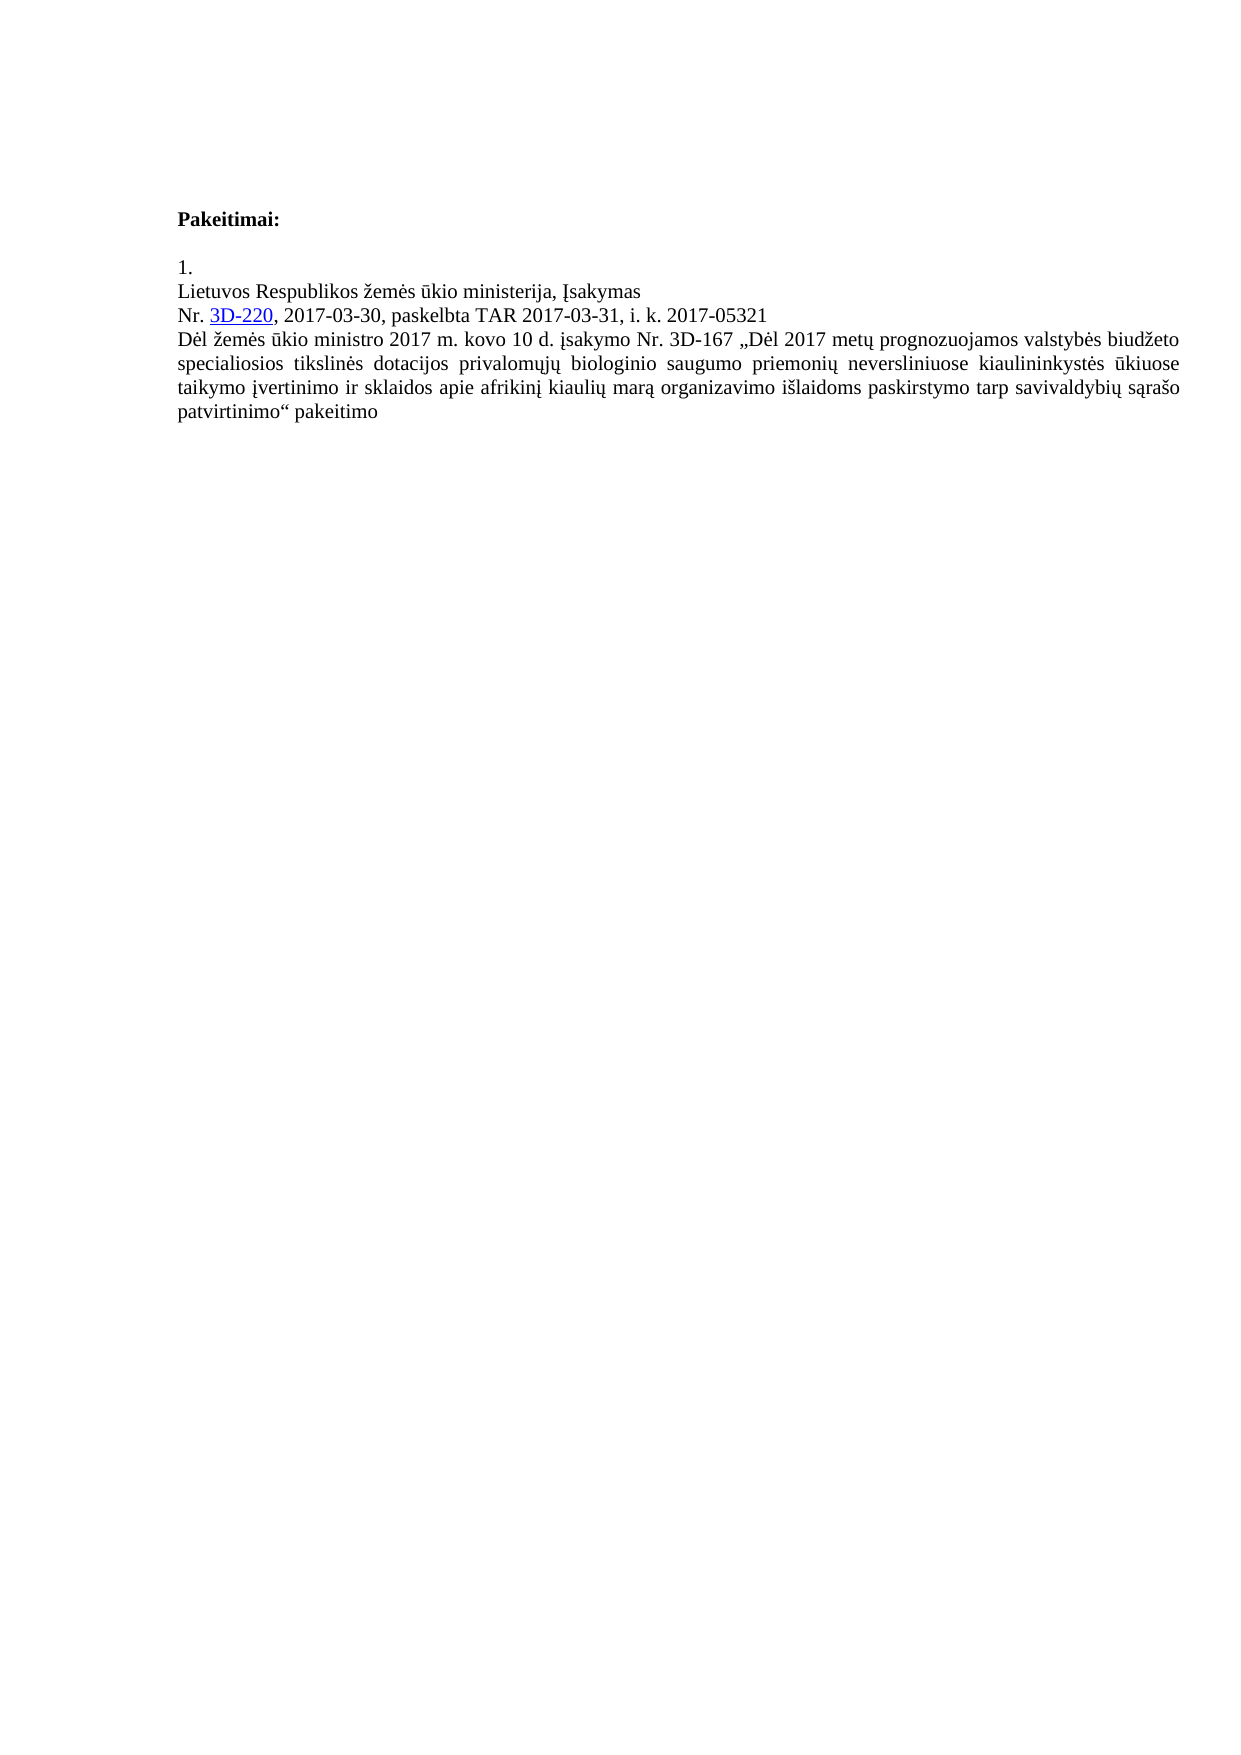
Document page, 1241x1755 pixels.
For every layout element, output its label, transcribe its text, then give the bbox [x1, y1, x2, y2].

text Lietuvos Respublikos žemės ūkio ministerija, Įsakymas [177, 279, 1181, 303]
text Pakeitimai: [177, 207, 1181, 231]
text Dėl žemės ūkio ministro 2017 m. kovo 10 d. įsakymo Nr. 3D-167 „Dėl 2017 metų prognozuojamos valstybės biudžeto specialiosios tikslinės dotacijos privalomųjų biologinio saugumo priemonių neversliniuose kiaulininkystės ūkiuose taikymo įvertinimo ir sklaidos apie afrikinį kiaulių marą organizavimo išlaidoms paskirstymo tarp savivaldybių sąrašo patvirtinimo“ pakeitimo [177, 327, 1181, 423]
text Nr. 3D-220, 2017-03-30, paskelbta TAR 2017-03-31, i. k. 2017-05321 [177, 303, 1181, 327]
text 1. [177, 255, 1181, 279]
